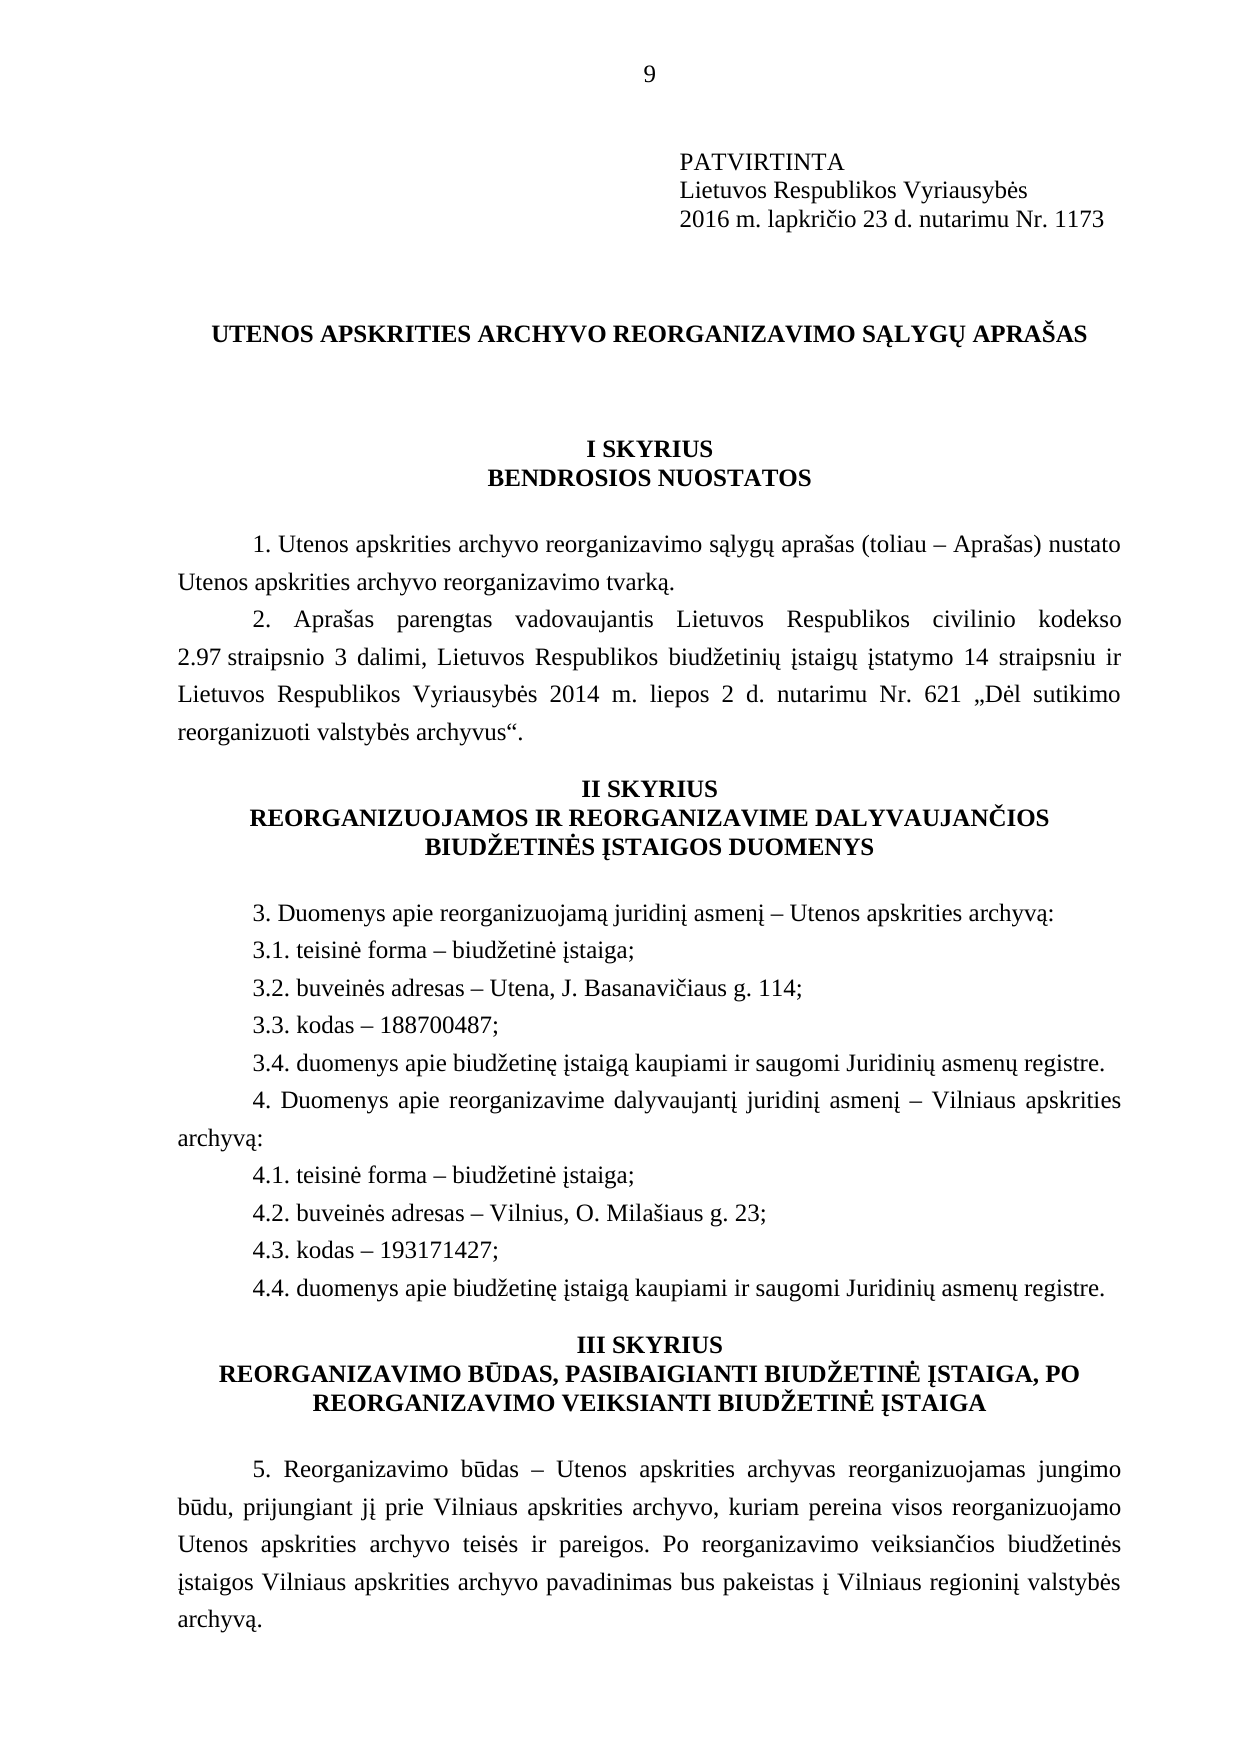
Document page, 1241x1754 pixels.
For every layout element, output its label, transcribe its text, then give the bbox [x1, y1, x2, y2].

text 1. Utenos apskrities archyvo reorganizavimo sąlygų aprašas (toliau – Aprašas) nustato Utenos apskrities archyvo reorganizavimo tvarką. [177, 521, 1122, 596]
text REORGANIZUOJAMOS IR REORGANIZAVIME DALYVAUJANČIOS BIUDŽETINĖS ĮSTAIGOS DUOMENYS [177, 803, 1122, 861]
text I SKYRIUS [177, 434, 1122, 463]
text III SKYRIUS [177, 1331, 1122, 1359]
text 3.2. buveinės adresas – Utena, J. Basanavičiaus g. 114; [177, 964, 1122, 1002]
text UTENOS APSKRITIES ARCHYVO REORGANIZAVIMO SĄLYGŲ APRAŠAS [177, 319, 1122, 348]
text BENDROSIOS NUOSTATOS [177, 463, 1122, 492]
text REORGANIZAVIMO BŪDAS, PASIBAIGIANTI BIUDŽETINĖ ĮSTAIGA, PO REORGANIZAVIMO VEIKSIANTI BIUDŽETINĖ ĮSTAIGA [177, 1359, 1122, 1417]
text 2. Aprašas parengtas vadovaujantis Lietuvos Respublikos civilinio kodekso 2.97 straipsnio 3 dalimi, Lietuvos Respublikos biudžetinių įstaigų įstatymo 14 straipsniu ir Lietuvos Respublikos Vyriausybės 2014 m. liepos 2 d. nutarimu Nr. 621 „Dėl sutikimo reorganizuoti valstybės archyvus“. [177, 596, 1122, 746]
text 4.4. duomenys apie biudžetinę įstaigą kaupiami ir saugomi Juridinių asmenų registre. [177, 1264, 1122, 1302]
text 4. Duomenys apie reorganizavime dalyvaujantį juridinį asmenį – Vilniaus apskrities archyvą: [177, 1077, 1122, 1152]
text 4.3. kodas – 193171427; [177, 1227, 1122, 1264]
text II SKYRIUS [177, 774, 1122, 803]
text PATVIRTINTA Lietuvos Respublikos Vyriausybės 2016 m. lapkričio 23 d. nutarimu Nr. 1173 [679, 147, 1122, 233]
text 3.1. teisinė forma – biudžetinė įstaiga; [177, 927, 1122, 964]
text 3.4. duomenys apie biudžetinę įstaigą kaupiami ir saugomi Juridinių asmenų registre. [177, 1039, 1122, 1077]
text 4.2. buveinės adresas – Vilnius, O. Milašiaus g. 23; [177, 1189, 1122, 1227]
text 3.3. kodas – 188700487; [177, 1002, 1122, 1039]
text 5. Reorganizavimo būdas – Utenos apskrities archyvas reorganizuojamas jungimo būdu, prijungiant jį prie Vilniaus apskrities archyvo, kuriam pereina visos reorganizuojamo Utenos apskrities archyvo teisės ir pareigos. Po reorganizavimo veiksiančios biudžetinės įstaigos Vilniaus apskrities archyvo pavadinimas bus pakeistas į Vilniaus regioninį valstybės archyvą. [177, 1446, 1122, 1633]
text 4.1. teisinė forma – biudžetinė įstaiga; [177, 1152, 1122, 1189]
text 3. Duomenys apie reorganizuojamą juridinį asmenį – Utenos apskrities archyvą: [177, 889, 1122, 927]
